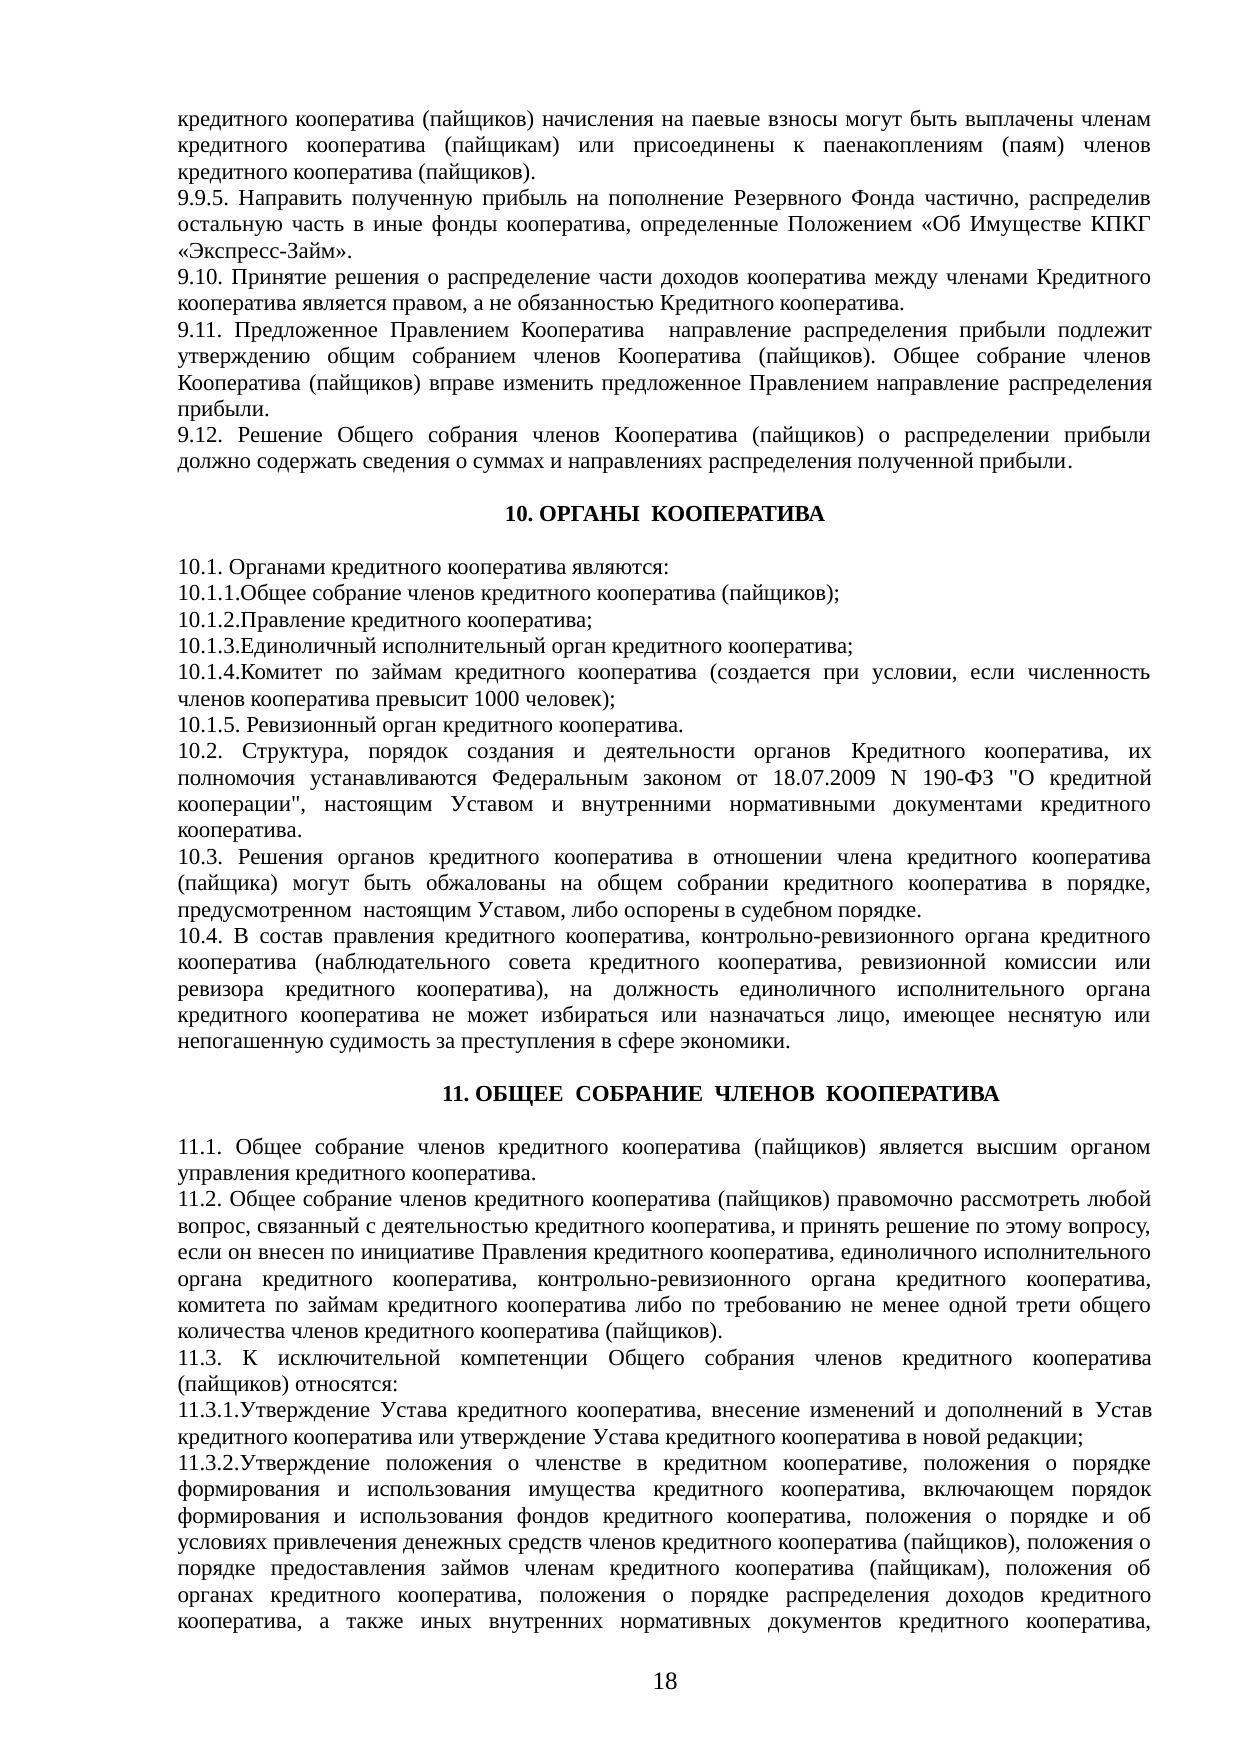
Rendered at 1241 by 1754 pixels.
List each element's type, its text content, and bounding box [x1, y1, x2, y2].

text 11.2. Общее собрание членов кредитного кооператива (пайщиков) правомочно рассмотреть любой вопрос, связанный с деятельностью кредитного кооператива, и принять решение по этому вопросу, если он внесен по инициативе Правления кредитного кооператива, единоличного исполнительного органа кредитного кооператива, контрольно-ревизионного органа кредитного кооператива, комитета по займам кредитного кооператива либо по требованию не менее одной трети общего количества членов кредитного кооператива (пайщиков). [177, 1186, 1152, 1344]
text 10.2. Структура, порядок создания и деятельности органов Кредитного кооператива, их полномочия устанавливаются Федеральным законом от 18.07.2009 N 190-ФЗ "О кредитной кооперации", настоящим Уставом и внутренними нормативными документами кредитного кооператива. [177, 737, 1152, 843]
text 10.1. Органами кредитного кооператива являются: [177, 553, 1152, 579]
text 9.10. Принятие решения о распределение части доходов кооператива между членами Кредитного кооператива является правом, а не обязанностью Кредитного кооператива. [177, 263, 1152, 316]
text 11.3.2.Утверждение положения о членстве в кредитном кооперативе, положения о порядке формирования и использования имущества кредитного кооператива, включающем порядок формирования и использования фондов кредитного кооператива, положения о порядке и об условиях привлечения денежных средств членов кредитного кооператива (пайщиков), положения о порядке предоставления займов членам кредитного кооператива (пайщикам), положения об органах кредитного кооператива, положения о порядке распределения доходов кредитного кооператива, а также иных внутренних нормативных документов кредитного кооператива, [177, 1449, 1152, 1633]
text 11.1. Общее собрание членов кредитного кооператива (пайщиков) является высшим органом управления кредитного кооператива. [177, 1133, 1152, 1186]
text 10.3. Решения органов кредитного кооператива в отношении члена кредитного кооператива (пайщика) могут быть обжалованы на общем собрании кредитного кооператива в порядке, предусмотренном настоящим Уставом, либо оспорены в судебном порядке. [177, 843, 1152, 922]
text 10.4. В состав правления кредитного кооператива, контрольно-ревизионного органа кредитного кооператива (наблюдательного совета кредитного кооператива, ревизионной комиссии или ревизора кредитного кооператива), на должность единоличного исполнительного органа кредитного кооператива не может избираться или назначаться лицо, имеющее неснятую или непогашенную судимость за преступления в сфере экономики. [177, 922, 1152, 1054]
text 11.3. К исключительной компетенции Общего собрания членов кредитного кооператива (пайщиков) относятся: [177, 1344, 1152, 1396]
text 10.1.2.Правление кредитного кооператива; [177, 606, 1152, 632]
text кредитного кооператива (пайщиков) начисления на паевые взносы могут быть выплачены членам кредитного кооператива (пайщикам) или присоединены к паенакоплениям (паям) членов кредитного кооператива (пайщиков). [177, 105, 1152, 184]
text 10.1.1.Общее собрание членов кредитного кооператива (пайщиков); [177, 579, 1152, 606]
text 10. ОРГАНЫ КООПЕРАТИВА [177, 500, 1152, 527]
list 11. ОБЩЕЕ СОБРАНИЕ ЧЛЕНОВ КООПЕРАТИВА [252, 1080, 1152, 1106]
text 10.1.5. Ревизионный орган кредитного кооператива. [177, 711, 1152, 737]
text 11.3.1.Утверждение Устава кредитного кооператива, внесение изменений и дополнений в Устав кредитного кооператива или утверждение Устава кредитного кооператива в новой редакции; [177, 1396, 1152, 1449]
text 9.11. Предложенное Правлением Кооператива направление распределения прибыли подлежит утверждению общим собранием членов Кооператива (пайщиков). Общее собрание членов Кооператива (пайщиков) вправе изменить предложенное Правлением направление распределения прибыли. [177, 316, 1152, 421]
text 9.9.5. Направить полученную прибыль на пополнение Резервного Фонда частично, распределив остальную часть в иные фонды кооператива, определенные Положением «Об Имуществе КПКГ «Экспресс-Займ». [177, 184, 1152, 263]
text 9.12. Решение Общего собрания членов Кооператива (пайщиков) о распределении прибыли должно содержать сведения о суммах и направлениях распределения полученной прибыли. [177, 421, 1152, 474]
text 10.1.3.Единоличный исполнительный орган кредитного кооператива; [177, 632, 1152, 658]
text 10.1.4.Комитет по займам кредитного кооператива (создается при условии, если численность членов кооператива превысит 1000 человек); [177, 658, 1152, 711]
